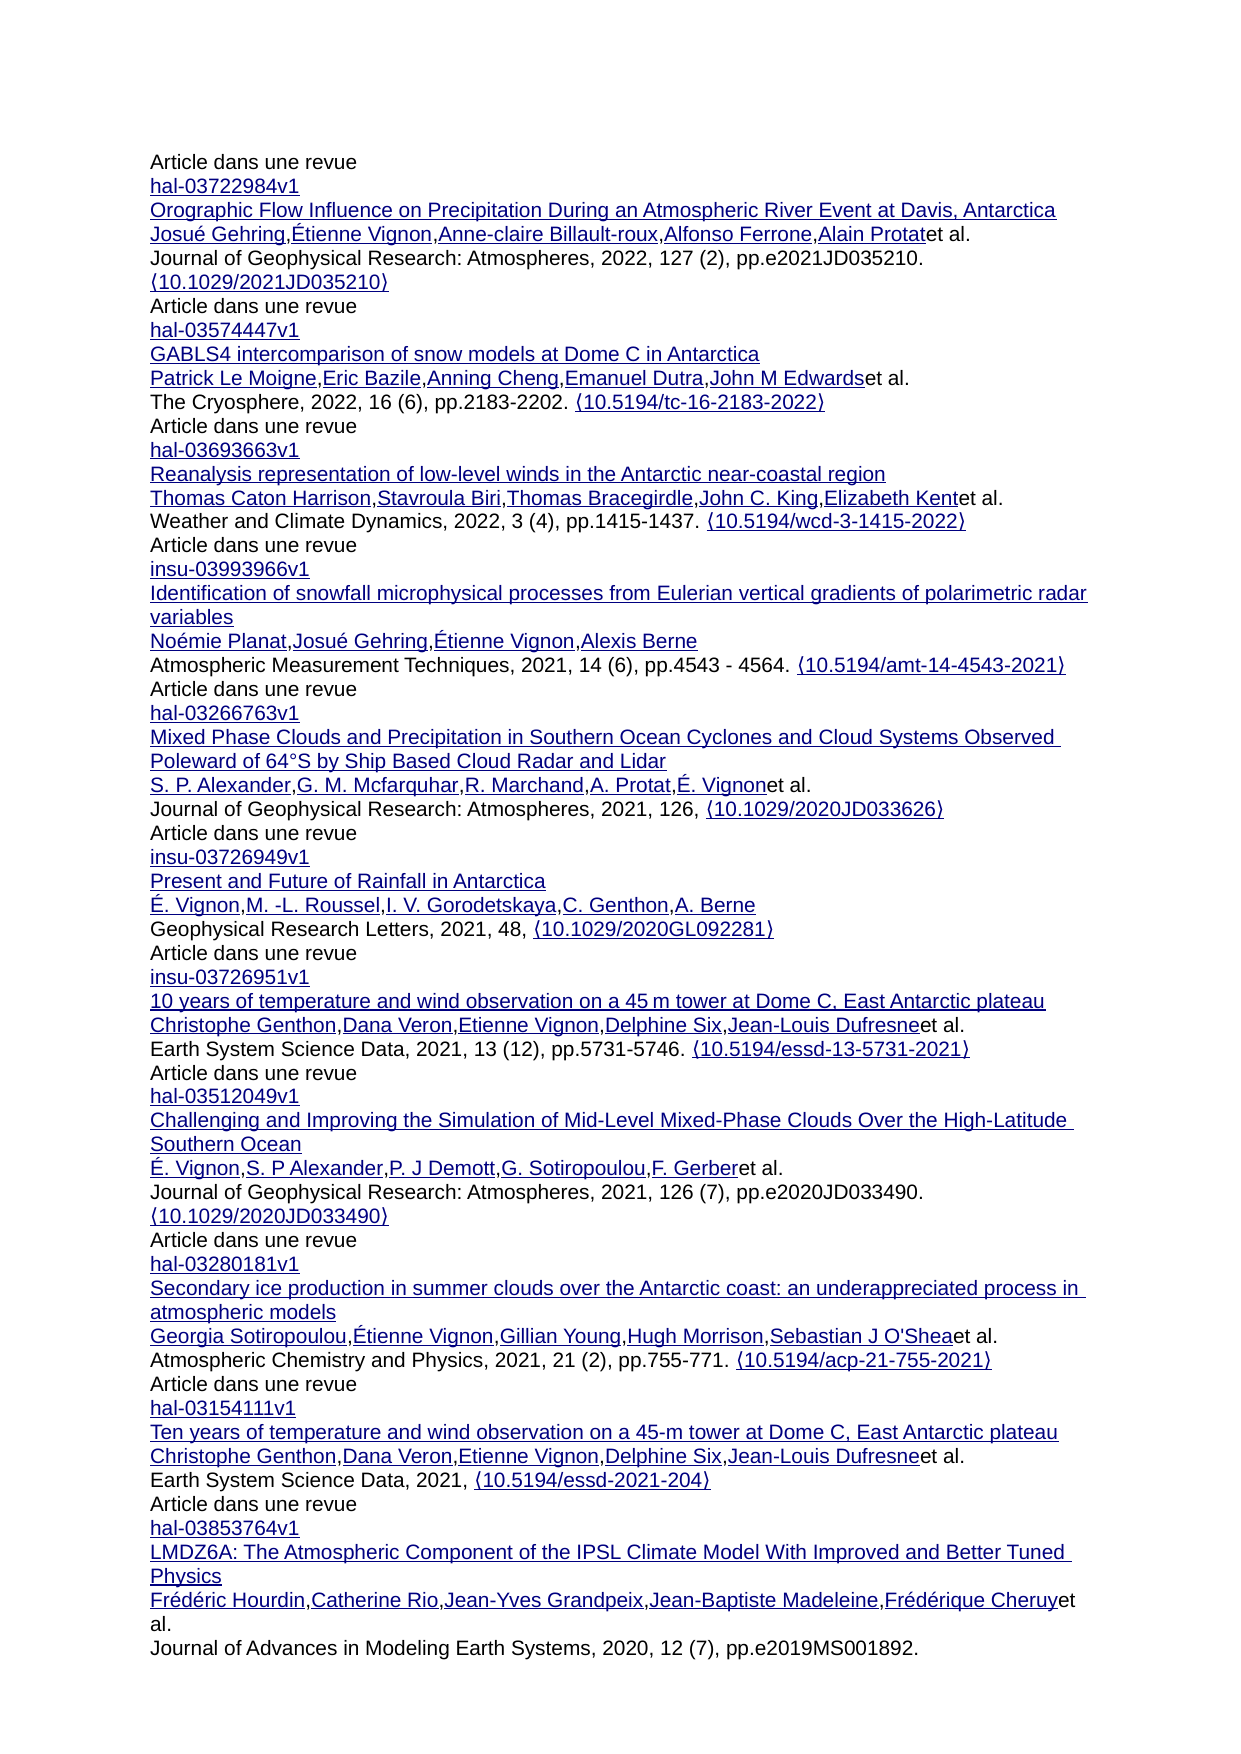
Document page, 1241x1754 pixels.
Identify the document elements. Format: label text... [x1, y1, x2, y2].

table_cell 10 years of temperature and wind observation on a 45 m tower at Dome C, East Antarctic plateau Christophe Genthon,Dana Veron,Etienne Vignon,Delphine Six,Jean-Louis Dufresneet al. Earth System Science Data, 2021, 13 (12), pp.5731-5746. ⟨10.5194/essd-13-5731-2021⟩ Article dans une revue hal-03512049v1 [150, 989, 1090, 1108]
table_cell Identification of snowfall microphysical processes from Eulerian vertical gradients of polarimetric radar variables Noémie Planat,Josué Gehring,Étienne Vignon,Alexis Berne Atmospheric Measurement Techniques, 2021, 14 (6), pp.4543 - 4564. ⟨10.5194/amt-14-4543-2021⟩ Article dans une revue hal-03266763v1 [150, 581, 1090, 725]
table_cell Challenging and Improving the Simulation of Mid‐Level Mixed‐Phase Clouds Over the High‐Latitude Southern Ocean É. Vignon,S. P Alexander,P. J Demott,G. Sotiropoulou,F. Gerberet al. Journal of Geophysical Research: Atmospheres, 2021, 126 (7), pp.e2020JD033490. ⟨10.1029/2020JD033490⟩ Article dans une revue hal-03280181v1 [150, 1108, 1090, 1276]
table_cell Mixed Phase Clouds and Precipitation in Southern Ocean Cyclones and Cloud Systems Observed Poleward of 64°S by Ship Based Cloud Radar and Lidar S. P. Alexander,G. M. Mcfarquhar,R. Marchand,A. Protat,É. Vignonet al. Journal of Geophysical Research: Atmospheres, 2021, 126, ⟨10.1029/2020JD033626⟩ Article dans une revue insu-03726949v1 [150, 725, 1090, 869]
table_cell LMDZ6A: The Atmospheric Component of the IPSL Climate Model With Improved and Better Tuned Physics Frédéric Hourdin,Catherine Rio,Jean-Yves Grandpeix,Jean-Baptiste Madeleine,Frédérique Cheruyet al. Journal of Advances in Modeling Earth Systems, 2020, 12 (7), pp.e2019MS001892. [150, 1540, 1090, 1659]
table_cell Present and Future of Rainfall in Antarctica É. Vignon,M. -L. Roussel,I. V. Gorodetskaya,C. Genthon,A. Berne Geophysical Research Letters, 2021, 48, ⟨10.1029/2020GL092281⟩ Article dans une revue insu-03726951v1 [150, 869, 1090, 988]
table_cell Ten years of temperature and wind observation on a 45-m tower at Dome C, East Antarctic plateau Christophe Genthon,Dana Veron,Etienne Vignon,Delphine Six,Jean-Louis Dufresneet al. Earth System Science Data, 2021, ⟨10.5194/essd-2021-204⟩ Article dans une revue hal-03853764v1 [150, 1420, 1090, 1539]
table_cell Article dans une revue hal-03722984v1 [150, 150, 1090, 198]
table_cell GABLS4 intercomparison of snow models at Dome C in Antarctica Patrick Le Moigne,Eric Bazile,Anning Cheng,Emanuel Dutra,John M Edwardset al. The Cryosphere, 2022, 16 (6), pp.2183-2202. ⟨10.5194/tc-16-2183-2022⟩ Article dans une revue hal-03693663v1 [150, 342, 1090, 461]
table_cell Reanalysis representation of low-level winds in the Antarctic near-coastal region Thomas Caton Harrison,Stavroula Biri,Thomas Bracegirdle,John C. King,Elizabeth Kentet al. Weather and Climate Dynamics, 2022, 3 (4), pp.1415-1437. ⟨10.5194/wcd-3-1415-2022⟩ Article dans une revue insu-03993966v1 [150, 461, 1090, 581]
table_cell Orographic Flow Influence on Precipitation During an Atmospheric River Event at Davis, Antarctica Josué Gehring,Étienne Vignon,Anne‐claire Billault‐roux,Alfonso Ferrone,Alain Protatet al. Journal of Geophysical Research: Atmospheres, 2022, 127 (2), pp.e2021JD035210. ⟨10.1029/2021JD035210⟩ Article dans une revue hal-03574447v1 [150, 198, 1090, 342]
table_cell Secondary ice production in summer clouds over the Antarctic coast: an underappreciated process in atmospheric models Georgia Sotiropoulou,Étienne Vignon,Gillian Young,Hugh Morrison,Sebastian J O'Sheaet al. Atmospheric Chemistry and Physics, 2021, 21 (2), pp.755-771. ⟨10.5194/acp-21-755-2021⟩ Article dans une revue hal-03154111v1 [150, 1276, 1090, 1420]
